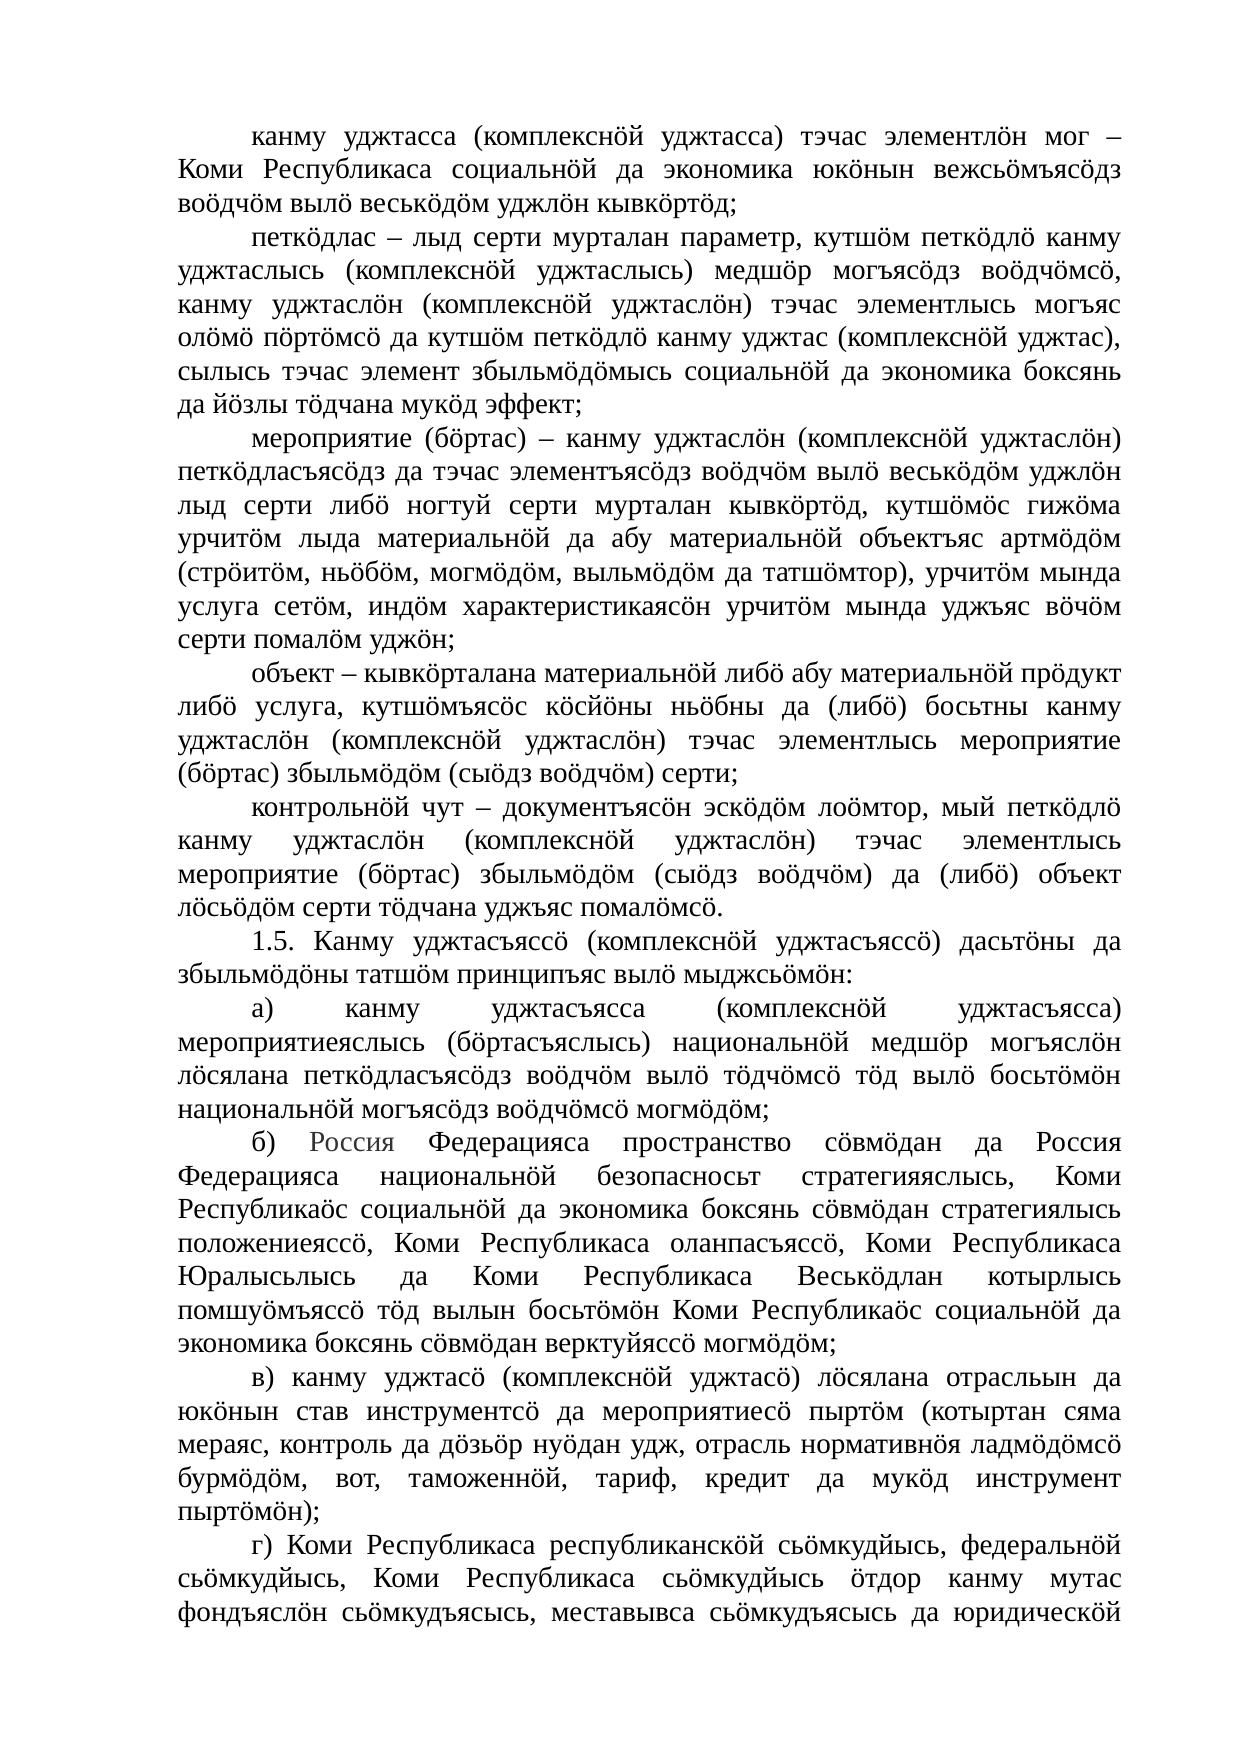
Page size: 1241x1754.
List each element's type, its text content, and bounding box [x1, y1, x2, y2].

text петкӧдлас – лыд серти мурталан параметр, кутшӧм петкӧдлӧ канму уджтаслысь (комплекснӧй уджтаслысь) медшӧр могъясӧдз воӧдчӧмсӧ, канму уджтаслӧн (комплекснӧй уджтаслӧн) тэчас элементлысь могъяс олӧмӧ пӧртӧмсӧ да кутшӧм петкӧдлӧ канму уджтас (комплекснӧй уджтас), сылысь тэчас элемент збыльмӧдӧмысь социальнӧй да экономика боксянь да йӧзлы тӧдчана мукӧд эффект; [177, 219, 1122, 420]
text контрольнӧй чут – документъясӧн эскӧдӧм лоӧмтор, мый петкӧдлӧ канму уджтаслӧн (комплекснӧй уджтаслӧн) тэчас элементлысь мероприятие (бӧртас) збыльмӧдӧм (сыӧдз воӧдчӧм) да (либӧ) объект лӧсьӧдӧм серти тӧдчана уджъяс помалӧмсӧ. [177, 789, 1122, 923]
text г) Коми Республикаса республиканскӧй сьӧмкудйысь, федеральнӧй сьӧмкудйысь, Коми Республикаса сьӧмкудйысь ӧтдор канму мутас фондъяслӧн сьӧмкудъясысь, меставывса сьӧмкудъясысь да юридическӧй [177, 1527, 1122, 1627]
text в) канму уджтасӧ (комплекснӧй уджтасӧ) лӧсялана отрасльын да юкӧнын став инструментсӧ да мероприятиесӧ пыртӧм (котыртан сяма мераяс, контроль да дӧзьӧр нуӧдан удж, отрасль нормативнӧя ладмӧдӧмсӧ бурмӧдӧм, вот, таможеннӧй, тариф, кредит да мукӧд инструмент пыртӧмӧн); [177, 1359, 1122, 1527]
text канму уджтасса (комплекснӧй уджтасса) тэчас элементлӧн мог – Коми Республикаса социальнӧй да экономика юкӧнын вежсьӧмъясӧдз воӧдчӧм вылӧ веськӧдӧм уджлӧн кывкӧртӧд; [177, 118, 1122, 219]
text б) Россия Федерацияса пространство сӧвмӧдан да Россия Федерацияса национальнӧй безопасносьт стратегияяслысь, Коми Республикаӧс социальнӧй да экономика боксянь сӧвмӧдан стратегиялысь положениеяссӧ, Коми Республикаса оланпасъяссӧ, Коми Республикаса Юралысьлысь да Коми Республикаса Веськӧдлан котырлысь помшуӧмъяссӧ тӧд вылын босьтӧмӧн Коми Республикаӧс социальнӧй да экономика боксянь сӧвмӧдан верктуйяссӧ могмӧдӧм; [177, 1124, 1122, 1359]
text объект – кывкӧрталана материальнӧй либӧ абу материальнӧй прӧдукт либӧ услуга, кутшӧмъясӧс кӧсйӧны ньӧбны да (либӧ) босьтны канму уджтаслӧн (комплекснӧй уджтаслӧн) тэчас элементлысь мероприятие (бӧртас) збыльмӧдӧм (сыӧдз воӧдчӧм) серти; [177, 655, 1122, 789]
text 1.5. Канму уджтасъяссӧ (комплекснӧй уджтасъяссӧ) дасьтӧны да збыльмӧдӧны татшӧм принципъяс вылӧ мыджсьӧмӧн: [177, 923, 1122, 990]
text мероприятие (бӧртас) – канму уджтаслӧн (комплекснӧй уджтаслӧн) петкӧдласъясӧдз да тэчас элементъясӧдз воӧдчӧм вылӧ веськӧдӧм уджлӧн лыд серти либӧ ногтуй серти мурталан кывкӧртӧд, кутшӧмӧс гижӧма урчитӧм лыда материальнӧй да абу материальнӧй объектъяс артмӧдӧм (стрӧитӧм, ньӧбӧм, могмӧдӧм, выльмӧдӧм да татшӧмтор), урчитӧм мында услуга сетӧм, индӧм характеристикаясӧн урчитӧм мында уджъяс вӧчӧм серти помалӧм уджӧн; [177, 420, 1122, 655]
text а) канму уджтасъясса (комплекснӧй уджтасъясса) мероприятиеяслысь (бӧртасъяслысь) национальнӧй медшӧр могъяслӧн лӧсялана петкӧдласъясӧдз воӧдчӧм вылӧ тӧдчӧмсӧ тӧд вылӧ босьтӧмӧн национальнӧй могъясӧдз воӧдчӧмсӧ могмӧдӧм; [177, 990, 1122, 1124]
